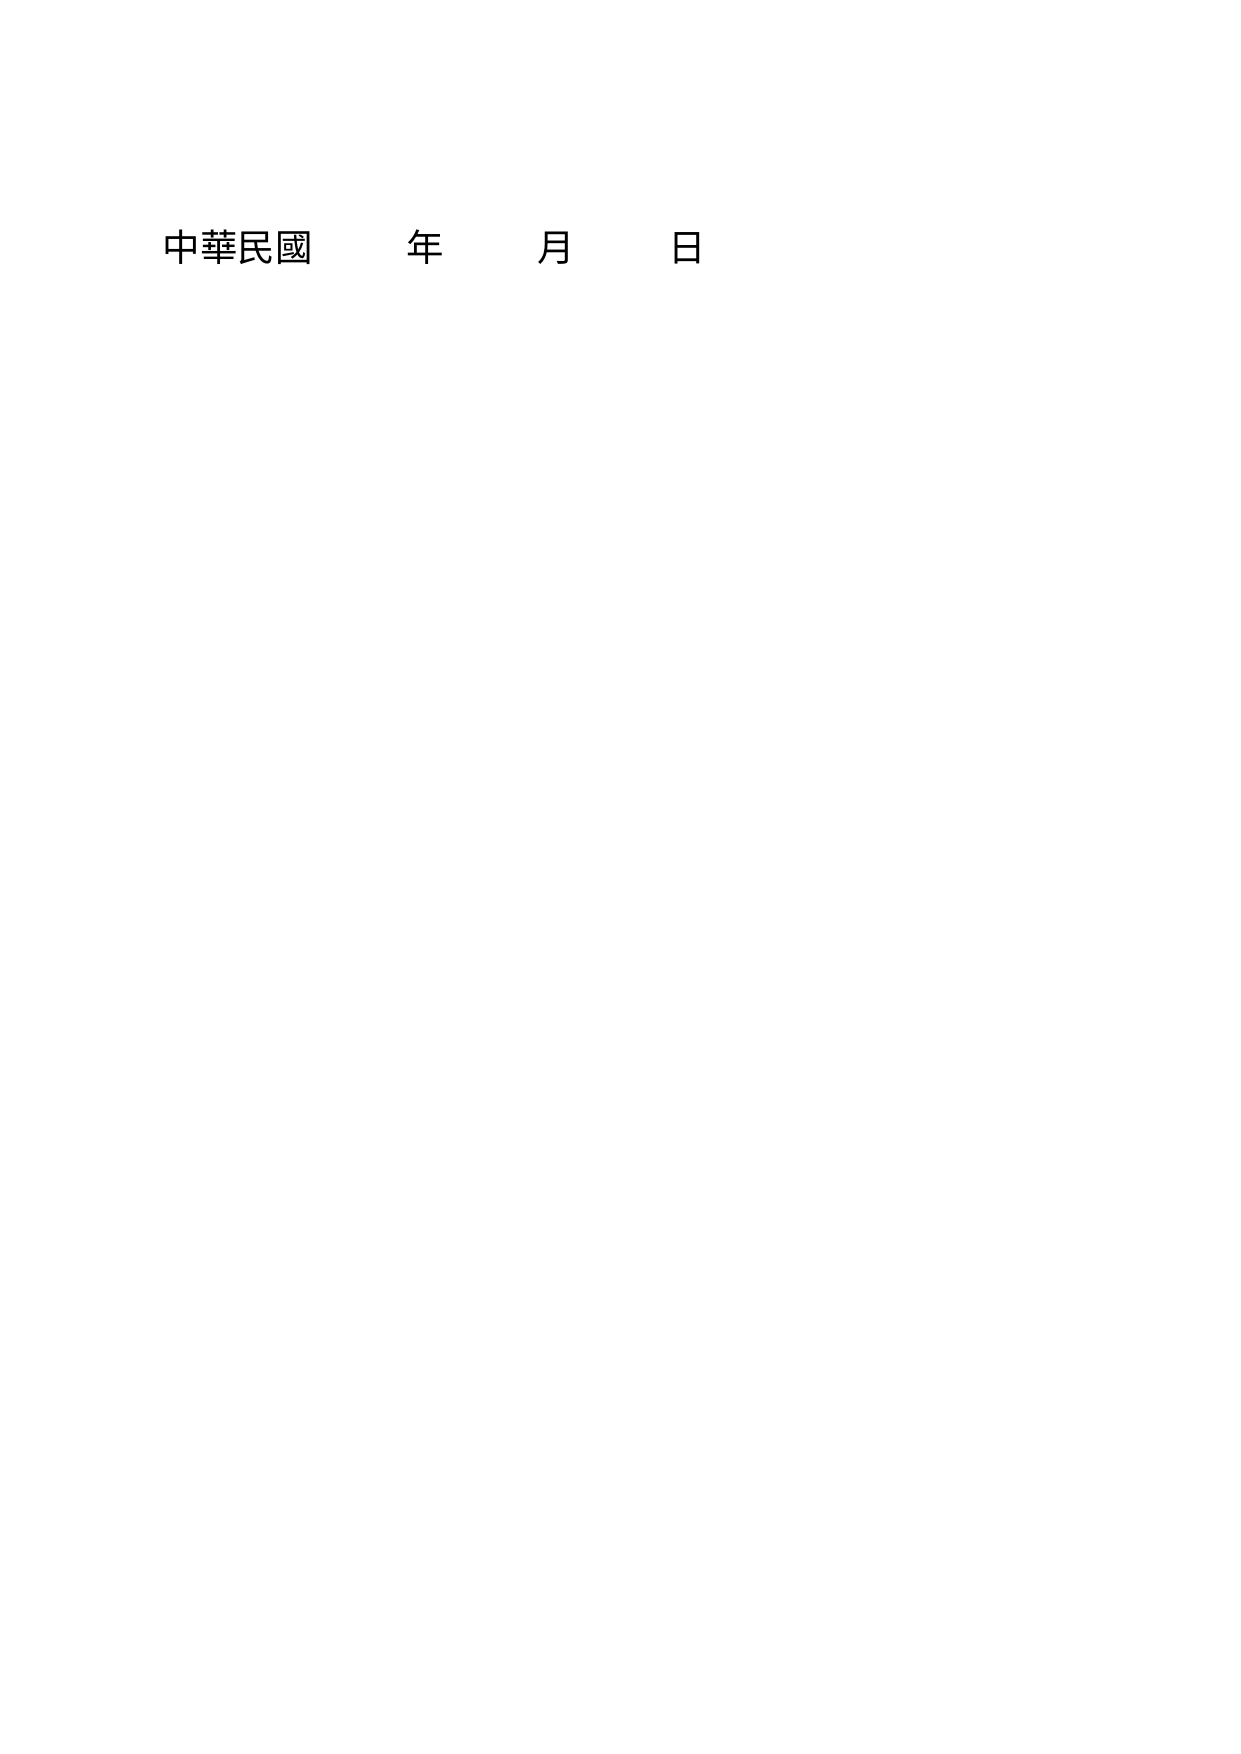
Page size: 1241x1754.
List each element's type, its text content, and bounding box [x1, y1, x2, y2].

text 中華民國 年 月 日 [162, 203, 1128, 266]
